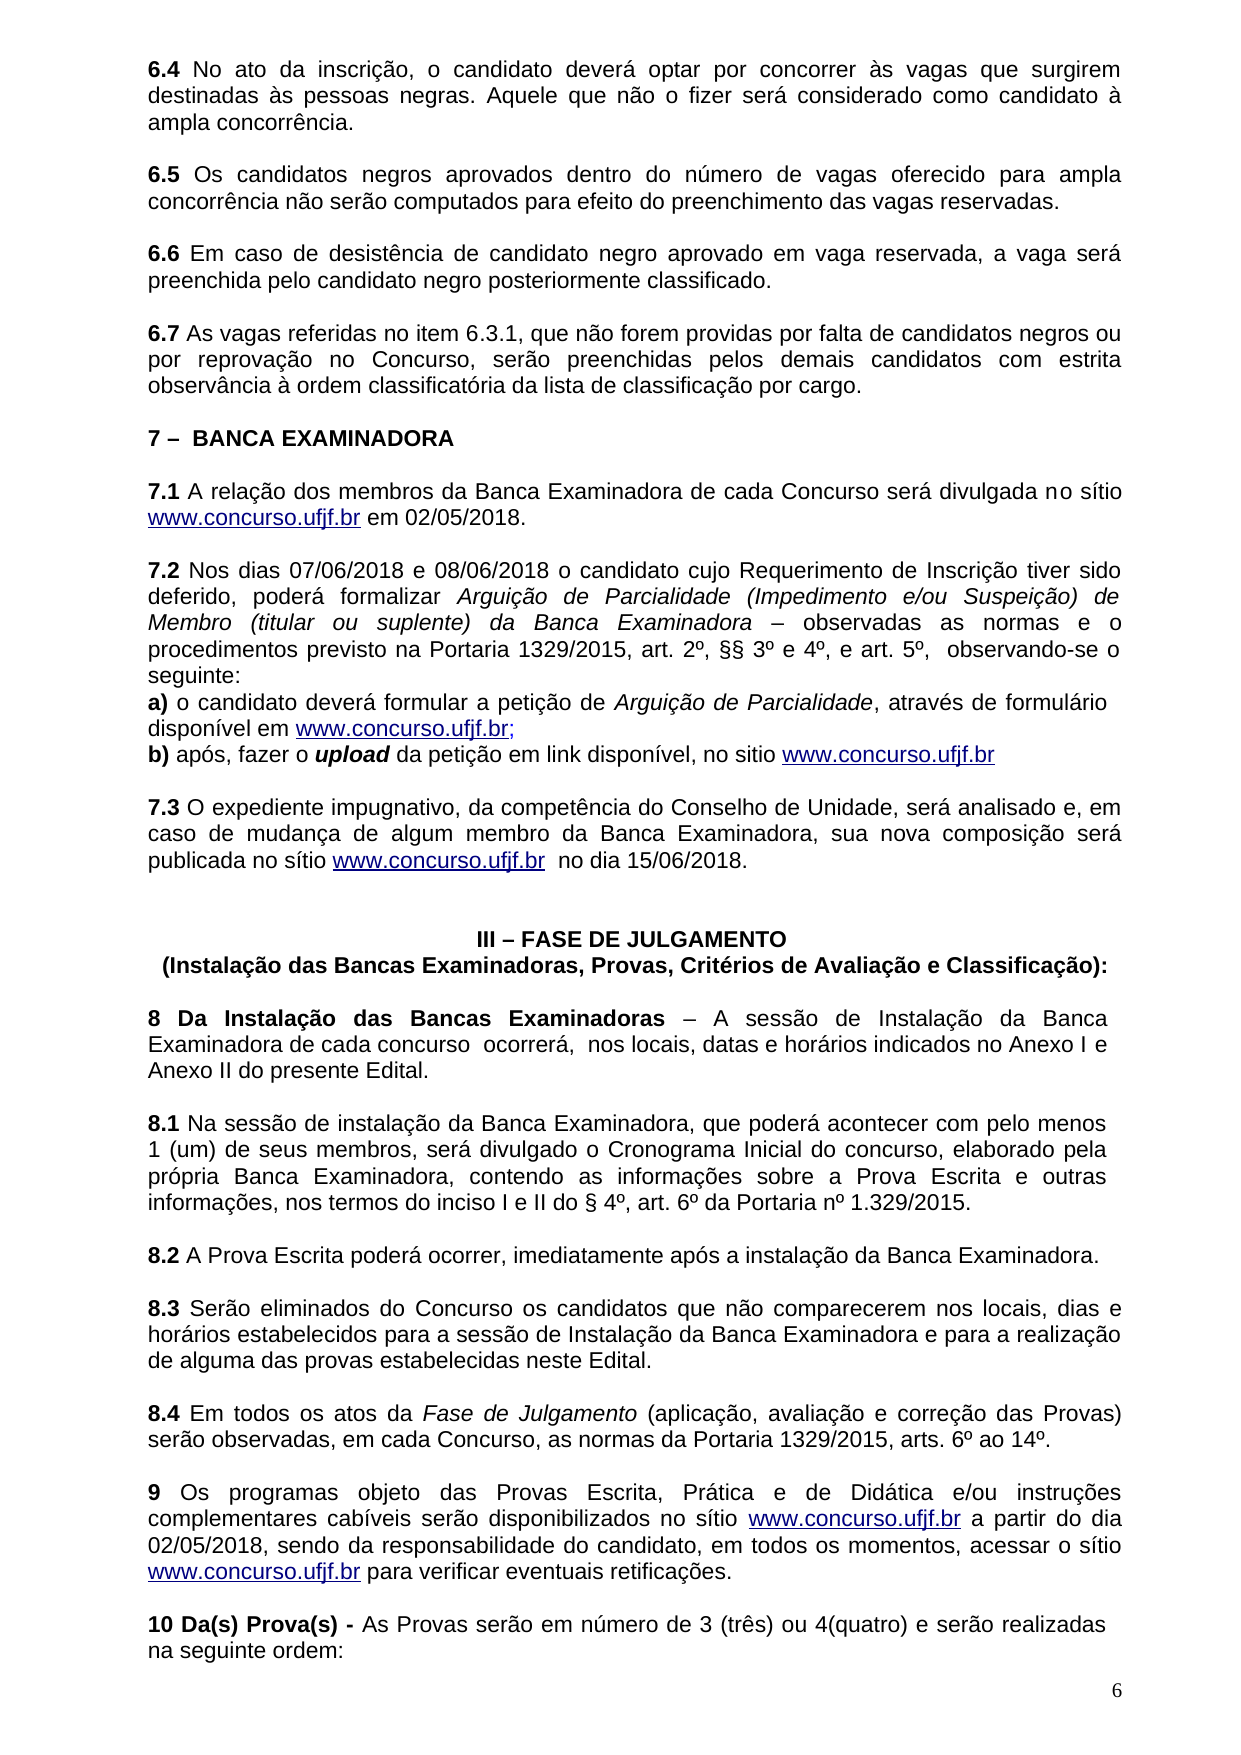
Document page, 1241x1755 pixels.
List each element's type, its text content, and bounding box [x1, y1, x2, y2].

text III – FASE DE JULGAMENTO [148, 926, 1122, 952]
text (Instalação das Bancas Examinadoras, Provas, Critérios de Avaliação e Classificação): [148, 952, 1122, 978]
text 6.7 As vagas referidas no item 6.3.1, que não forem providas por falta de candidatos negros ou por reprovação no Concurso, serão preenchidas pelos demais candidatos com estrita observância à ordem classificatória da lista de classificação por cargo. [148, 319, 1122, 398]
text 6.5 Os candidatos negros aprovados dentro do número de vagas oferecido para ampla concorrência não serão computados para efeito do preenchimento das vagas reservadas. [148, 161, 1122, 214]
text b) após, fazer o upload da petição em link disponível, no sitio www.concurso.ufjf.br [148, 741, 1107, 767]
text 10 Da(s) Prova(s) - As Provas serão em número de 3 (três) ou 4(quatro) e serão realizadas na seguinte ordem: [148, 1611, 1107, 1663]
text 6.6 Em caso de desistência de candidato negro aprovado em vaga reservada, a vaga será preenchida pelo candidato negro posteriormente classificado. [148, 240, 1122, 293]
text 8.2 A Prova Escrita poderá ocorrer, imediatamente após a instalação da Banca Examinadora. [148, 1242, 1107, 1268]
text 8.1 Na sessão de instalação da Banca Examinadora, que poderá acontecer com pelo menos 1 (um) de seus membros, será divulgado o Cronograma Inicial do concurso, elaborado pela própria Banca Examinadora, contendo as informações sobre a Prova Escrita e outras informações, nos termos do inciso I e II do § 4º, art. 6º da Portaria nº 1.329/2015. [148, 1110, 1107, 1216]
text 7.1 A relação dos membros da Banca Examinadora de cada Concurso será divulgada no sítio www.concurso.ufjf.br em 02/05/2018. [148, 478, 1122, 530]
text 7.3 O expediente impugnativo, da competência do Conselho de Unidade, será analisado e, em caso de mudança de algum membro da Banca Examinadora, sua nova composição será publicada no sítio www.concurso.ufjf.br no dia 15/06/2018. [148, 794, 1122, 873]
text 8.3 Serão eliminados do Concurso os candidatos que não comparecerem nos locais, dias e horários estabelecidos para a sessão de Instalação da Banca Examinadora e para a realização de alguma das provas estabelecidas neste Edital. [148, 1294, 1122, 1374]
text 8 Da Instalação das Bancas Examinadoras – A sessão de Instalação da Banca Examinadora de cada concurso ocorrerá, nos locais, datas e horários indicados no Anexo I e Anexo II do presente Edital. [148, 1005, 1107, 1084]
text 7 – BANCA EXAMINADORA [148, 425, 1122, 451]
text a) o candidato deverá formular a petição de Arguição de Parcialidade, através de formulário disponível em www.concurso.ufjf.br; [148, 688, 1107, 741]
text 8.4 Em todos os atos da Fase de Julgamento (aplicação, avaliação e correção das Provas) serão observadas, em cada Concurso, as normas da Portaria 1329/2015, arts. 6º ao 14º. [148, 1400, 1122, 1453]
text 6.4 No ato da inscrição, o candidato deverá optar por concorrer às vagas que surgirem destinadas às pessoas negras. Aquele que não o fizer será considerado como candidato à ampla concorrência. [148, 56, 1122, 135]
text 7.2 Nos dias 07/06/2018 e 08/06/2018 o candidato cujo Requerimento de Inscrição tiver sido deferido, poderá formalizar Arguição de Parcialidade (Impedimento e/ou Suspeição) de Membro (titular ou suplente) da Banca Examinadora – observadas as normas e o procedimentos previsto na Portaria 1329/2015, art. 2º, §§ 3º e 4º, e art. 5º, observando-se o seguinte: [148, 557, 1122, 688]
text 9 Os programas objeto das Provas Escrita, Prática e de Didática e/ou instruções complementares cabíveis serão disponibilizados no sítio www.concurso.ufjf.br a partir do dia 02/05/2018, sendo da responsabilidade do candidato, em todos os momentos, acessar o sítio www.concurso.ufjf.br para verificar eventuais retificações. [148, 1479, 1122, 1584]
